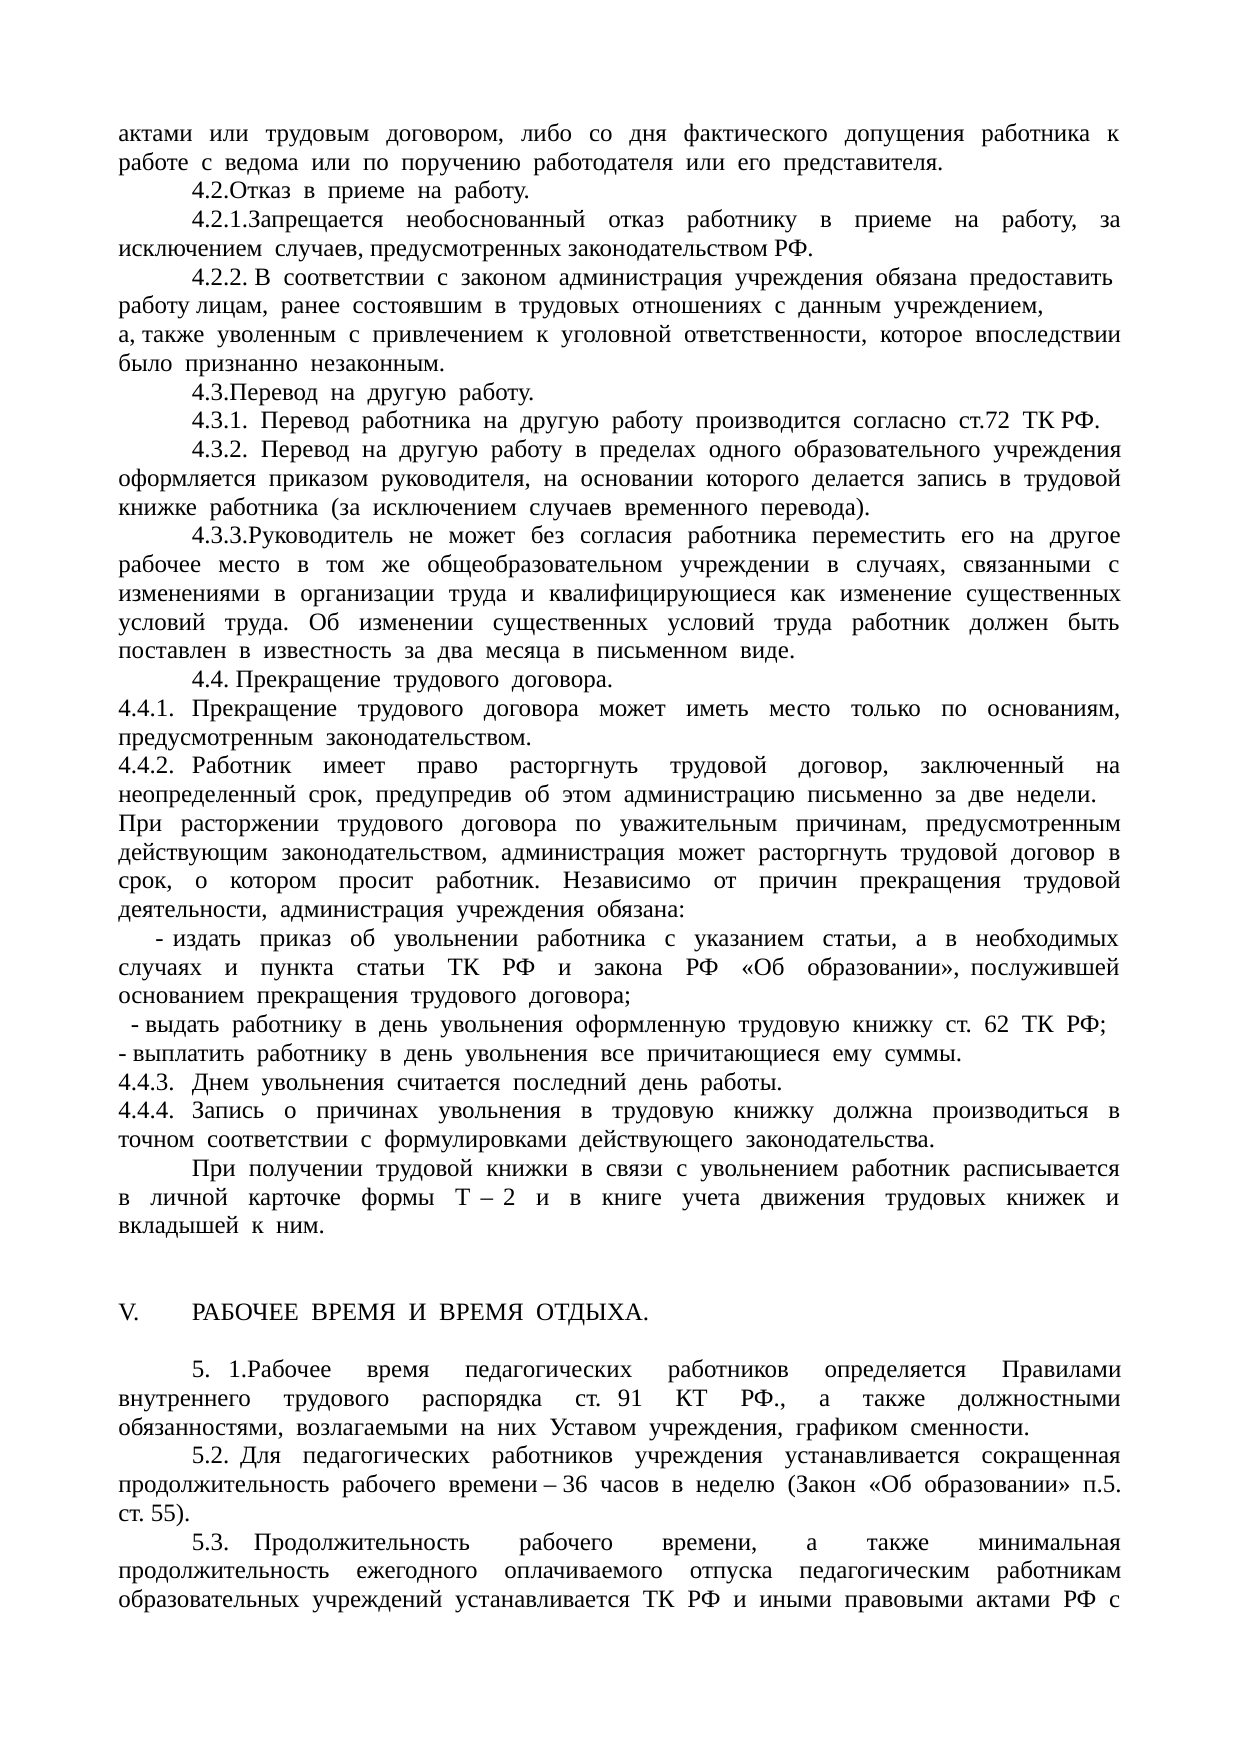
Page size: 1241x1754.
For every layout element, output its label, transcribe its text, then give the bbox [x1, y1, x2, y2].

text 4.4.2. Работник имеет право расторгнуть трудовой договор, заключенный на неопределенный срок, предупредив об этом администрацию письменно за две недели. [118, 751, 1122, 808]
text 4.2.1.Запрещается необоснованный отказ работнику в приеме на работу, за исключением случаев, предусмотренных законодательством РФ. [118, 204, 1122, 262]
text 4.2.2. В соответствии с законом администрация учреждения обязана предоставить [118, 262, 1122, 291]
text 5. 1.Рабочее время педагогических работников определяется Правилами внутреннего трудового распорядка ст. 91 КТ РФ., а также должностными обязанностями, возлагаемыми на них Уставом учреждения, графиком сменности. [118, 1354, 1122, 1441]
text работу лицам, ранее состоявшим в трудовых отношениях с данным учреждением, [118, 291, 1122, 319]
text 5.3. Продолжительность рабочего времени, а также минимальная продолжительность ежегодного оплачиваемого отпуска педагогическим работникам образовательных учреждений устанавливается ТК РФ и иными правовыми актами РФ с [118, 1527, 1122, 1613]
text V. РАБОЧЕЕ ВРЕМЯ И ВРЕМЯ ОТДЫХА. [118, 1297, 1122, 1326]
text При получении трудовой книжки в связи с увольнением работник расписывается в личной карточке формы Т – 2 и в книге учета движения трудовых книжек и вкладышей к ним. [118, 1153, 1122, 1239]
text - выплатить работнику в день увольнения все причитающиеся ему суммы. [118, 1038, 1122, 1067]
text 4.3.1. Перевод работника на другую работу производится согласно ст.72 ТК РФ. [118, 406, 1122, 434]
text 4.4.1. Прекращение трудового договора может иметь место только по основаниям, предусмотренным законодательством. [118, 693, 1122, 751]
text 4.4.4. Запись о причинах увольнения в трудовую книжку должна производиться в точном соответствии с формулировками действующего законодательства. [118, 1096, 1122, 1153]
text 4.4.3. Днем увольнения считается последний день работы. [118, 1067, 1122, 1096]
text 4.3.2. Перевод на другую работу в пределах одного образовательного учреждения оформляется приказом руководителя, на основании которого делается запись в трудовой книжке работника (за исключением случаев временного перевода). [118, 434, 1122, 521]
text - выдать работнику в день увольнения оформленную трудовую книжку ст. 62 ТК РФ; [118, 1009, 1122, 1038]
text При расторжении трудового договора по уважительным причинам, предусмотренным действующим законодательством, администрация может расторгнуть трудовой договор в срок, о котором просит работник. Независимо от причин прекращения трудовой деятельности, администрация учреждения обязана: [118, 808, 1122, 923]
text 4.4. Прекращение трудового договора. [118, 664, 1122, 693]
text 5.2. Для педагогических работников учреждения устанавливается сокращенная продолжительность рабочего времени – 36 часов в неделю (Закон «Об образовании» п.5. ст. 55). [118, 1441, 1122, 1527]
text 4.2.Отказ в приеме на работу. [118, 176, 1122, 204]
text 4.3.3.Руководитель не может без согласия работника переместить его на другое рабочее место в том же общеобразовательном учреждении в случаях, связанными с изменениями в организации труда и квалифицирующиеся как изменение существенных условий труда. Об изменении существенных условий труда работник должен быть поставлен в известность за два месяца в письменном виде. [118, 521, 1122, 664]
text а, также уволенным с привлечением к уголовной ответственности, которое впоследствии было признанно незаконным. [118, 319, 1122, 377]
text - издать приказ об увольнении работника с указанием статьи, а в необходимых случаях и пункта статьи ТК РФ и закона РФ «Об образовании», послужившей основанием прекращения трудового договора; [118, 923, 1122, 1009]
text актами или трудовым договором, либо со дня фактического допущения работника к работе с ведома или по поручению работодателя или его представителя. [118, 118, 1122, 176]
text 4.3.Перевод на другую работу. [118, 377, 1122, 406]
